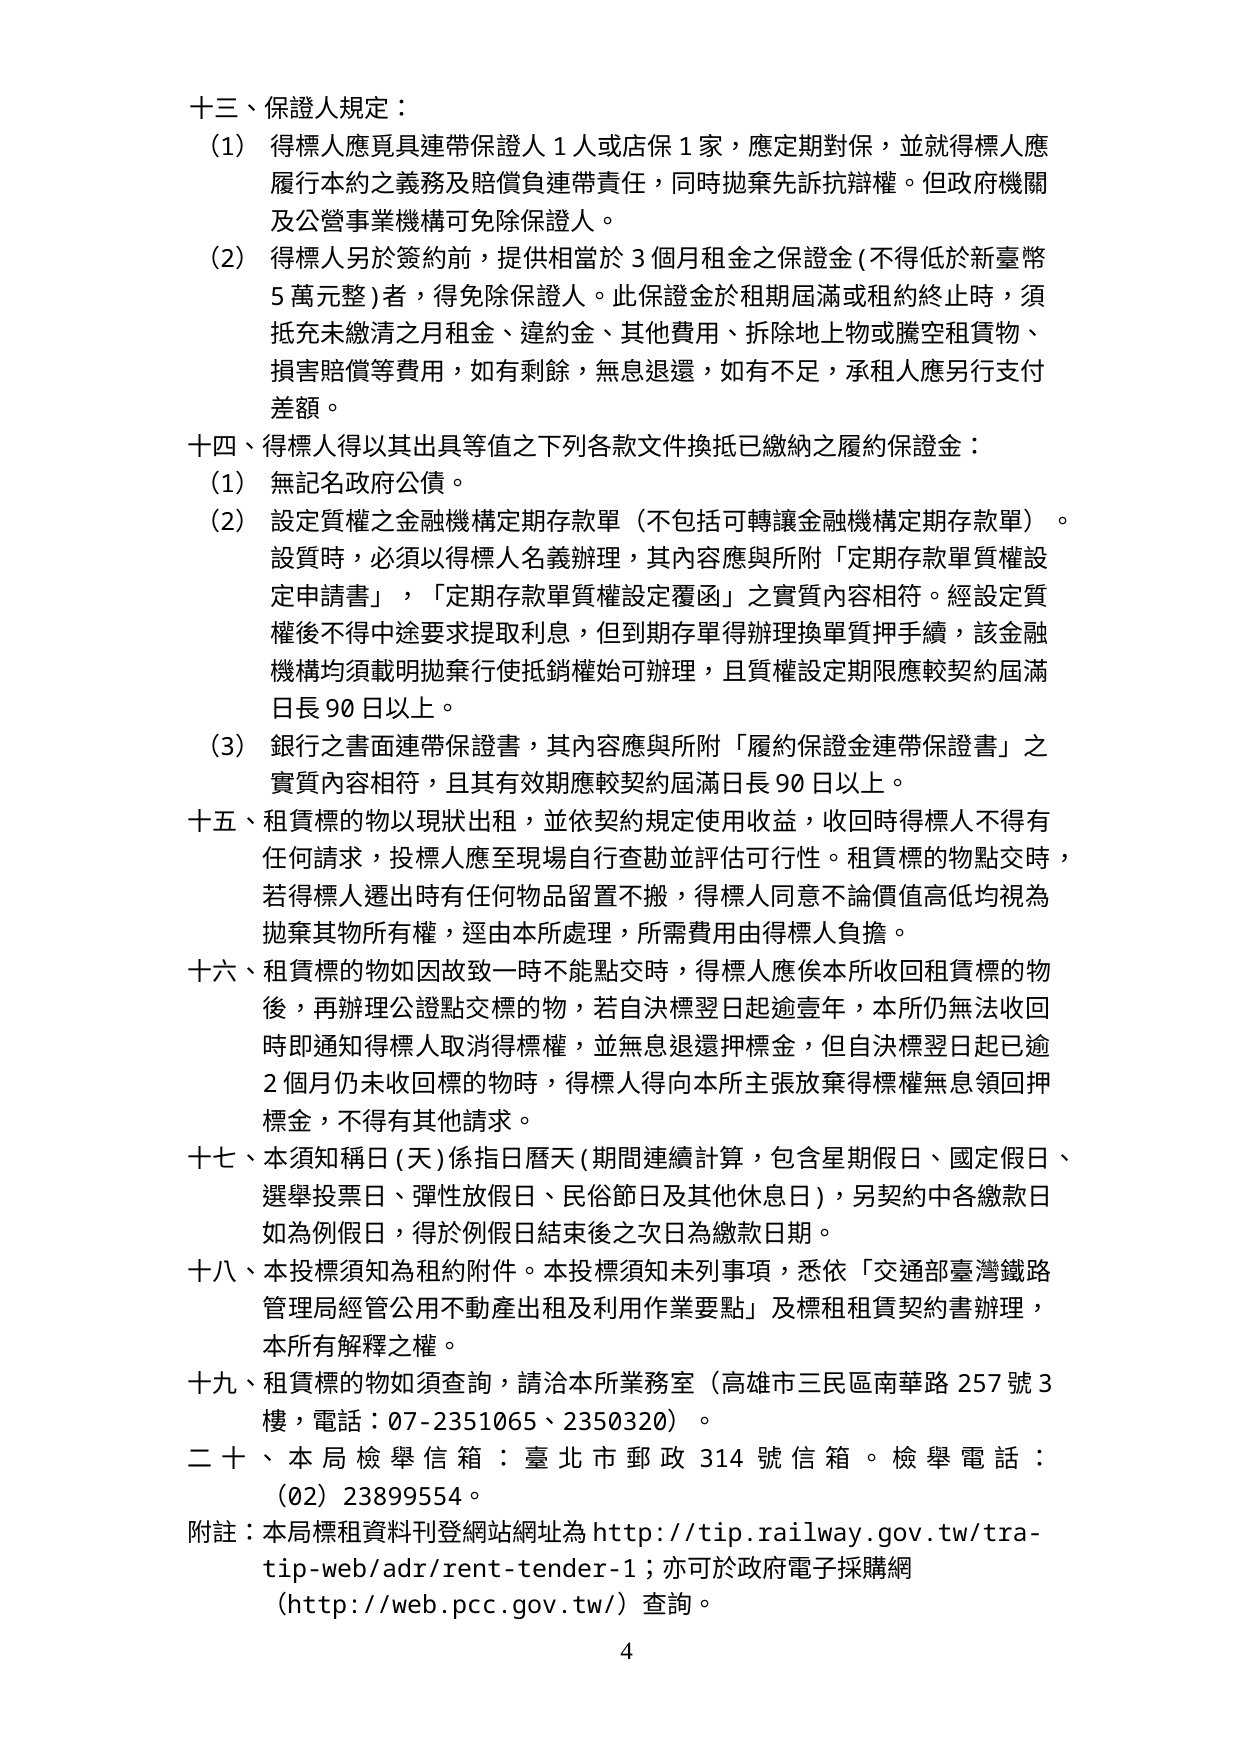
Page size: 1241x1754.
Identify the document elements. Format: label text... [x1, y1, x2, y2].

text 十五、租賃標的物以現狀出租，並依契約規定使用收益，收回時得標人不得有任何請求，投標人應至現場自行查勘並評估可行性。租賃標的物點交時，若得標人遷出時有任何物品留置不搬，得標人同意不論價值高低均視為拋棄其物所有權，逕由本所處理，所需費用由得標人負擔。 [187, 800, 1053, 950]
list 銀行之書面連帶保證書，其內容應與所附「履約保證金連帶保證書」之實質內容相符，且其有效期應較契約屆滿日長90日以上。 [195, 725, 1051, 800]
list 得標人另於簽約前，提供相當於3個月租金之保證金(不得低於新臺幣5萬元整)者，得免除保證人。此保證金於租期屆滿或租約終止時，須抵充未繳清之月租金、違約金、其他費用、拆除地上物或騰空租賃物、損害賠償等費用，如有剩餘，無息退還，如有不足，承租人應另行支付差額。 [195, 237, 1047, 425]
text 十八、本投標須知為租約附件。本投標須知未列事項，悉依「交通部臺灣鐵路管理局經管公用不動產出租及利用作業要點」及標租租賃契約書辦理，本所有解釋之權。 [187, 1250, 1053, 1362]
list 無記名政府公債。 [195, 462, 1051, 500]
text 附註：本局標租資料刊登網站網址為http://tip.railway.gov.tw/tra-tip-web/adr/rent-tender-1；亦可於政府電子採購網（http://web.pcc.gov.tw/）查詢。 [187, 1512, 1053, 1621]
list 得標人應覓具連帶保證人1人或店保1家，應定期對保，並就得標人應履行本約之義務及賠償負連帶責任，同時拋棄先訴抗辯權。但政府機關及公營事業機構可免除保證人。 [195, 125, 1051, 237]
text 十九、租賃標的物如須查詢，請洽本所業務室（高雄市三民區南華路257號3樓，電話：07-2351065、2350320）。 [187, 1362, 1053, 1437]
text 十六、租賃標的物如因故致一時不能點交時，得標人應俟本所收回租賃標的物後，再辦理公證點交標的物，若自決標翌日起逾壹年，本所仍無法收回時即通知得標人取消得標權，並無息退還押標金，但自決標翌日起已逾2個月仍未收回標的物時，得標人得向本所主張放棄得標權無息領回押標金，不得有其他請求。 [187, 950, 1053, 1137]
list 設定質權之金融機構定期存款單（不包括可轉讓金融機構定期存款單）。設質時，必須以得標人名義辦理，其內容應與所附「定期存款單質權設定申請書」，「定期存款單質權設定覆函」之實質內容相符。經設定質權後不得中途要求提取利息，但到期存單得辦理換單質押手續，該金融機構均須載明拋棄行使抵銷權始可辦理，且質權設定期限應較契約屆滿日長90日以上。 [195, 500, 1051, 725]
text 二十、本局檢舉信箱：臺北市郵政314號信箱。檢舉電話：（02）23899554。 [187, 1437, 1053, 1512]
text 十四、得標人得以其出具等值之下列各款文件換抵已繳納之履約保證金： [187, 425, 1053, 462]
text 十三、保證人規定： [189, 89, 1053, 125]
text 十七、本須知稱日(天)係指日曆天(期間連續計算，包含星期假日、國定假日、選舉投票日、彈性放假日、民俗節日及其他休息日)，另契約中各繳款日如為例假日，得於例假日結束後之次日為繳款日期。 [187, 1137, 1053, 1250]
